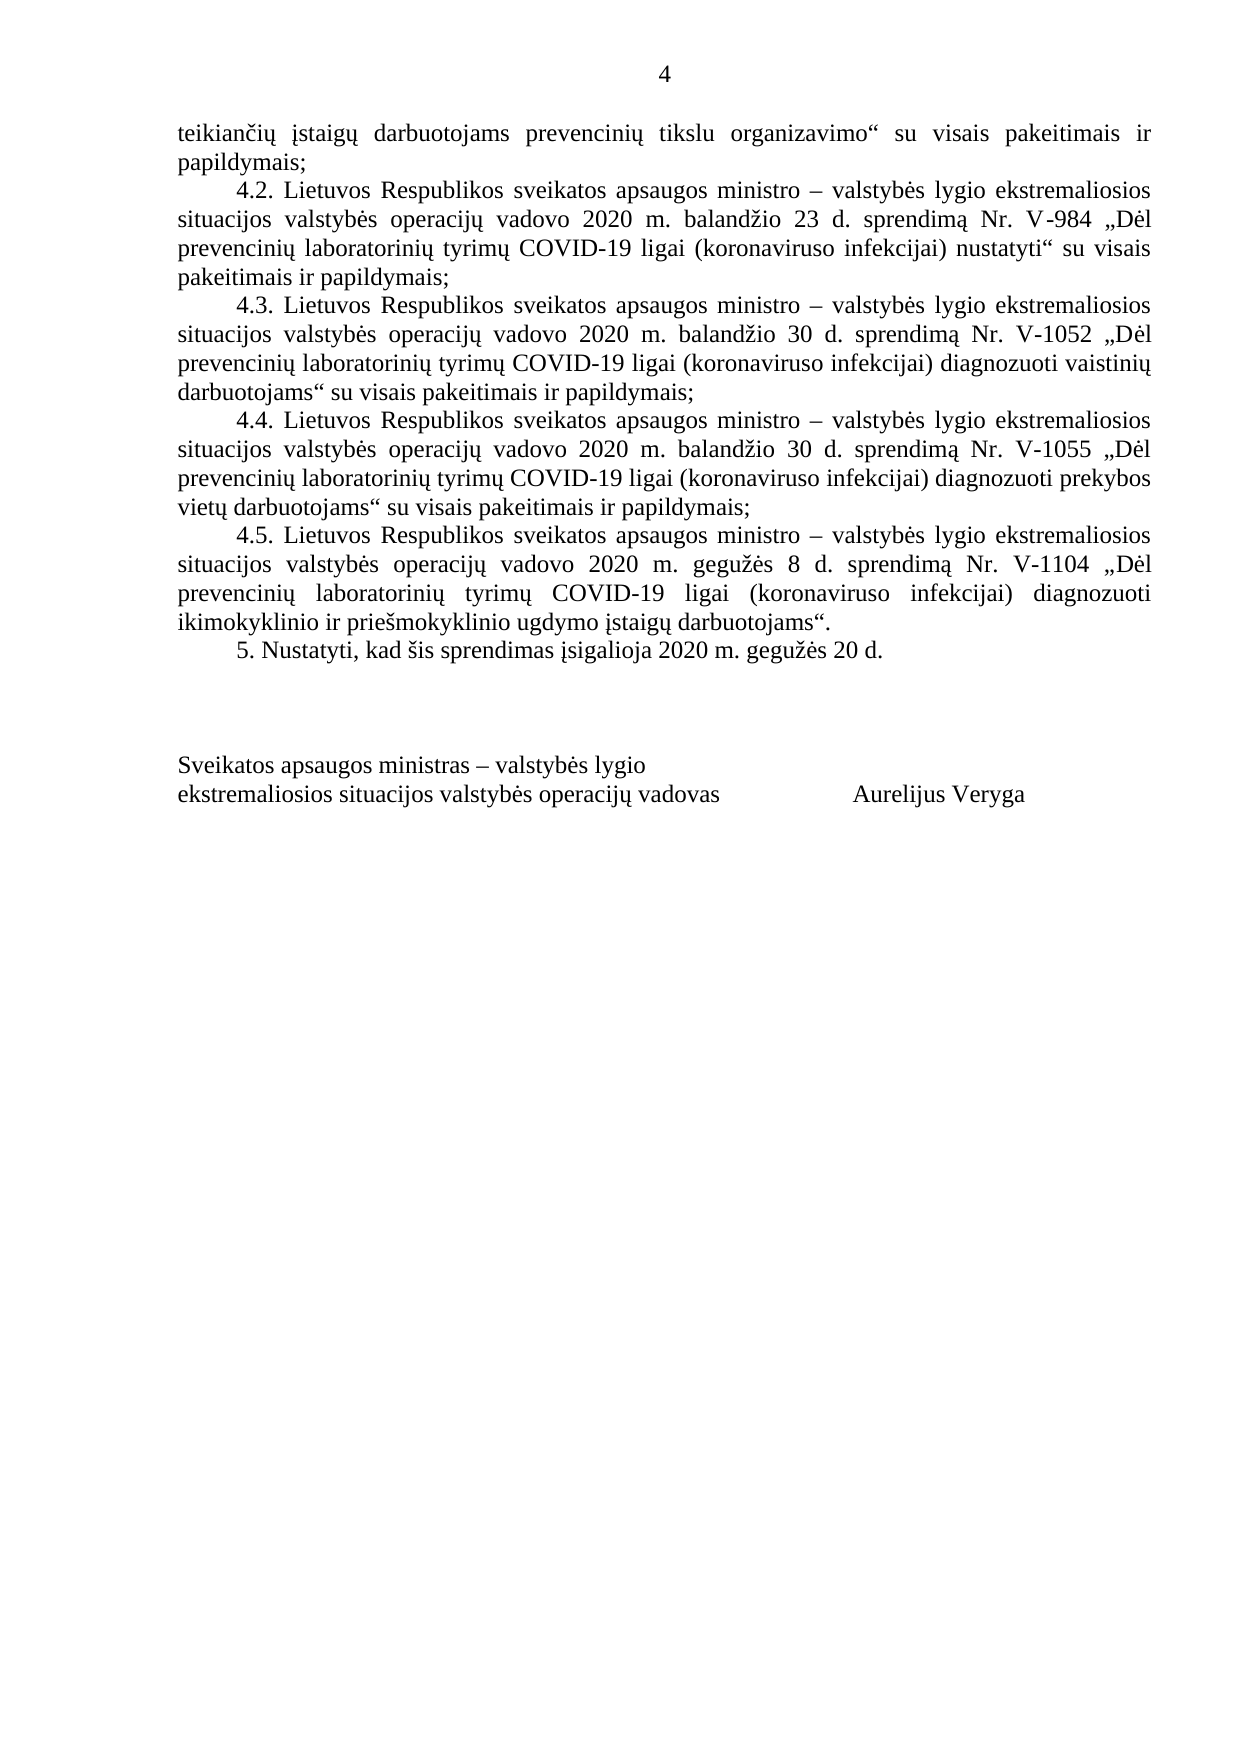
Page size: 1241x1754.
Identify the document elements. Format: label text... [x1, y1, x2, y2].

text ekstremaliosios situacijos valstybės operacijų vadovas Aurelijus Veryga [177, 779, 1152, 808]
text 4.3. Lietuvos Respublikos sveikatos apsaugos ministro – valstybės lygio ekstremaliosios situacijos valstybės operacijų vadovo 2020 m. balandžio 30 d. sprendimą Nr. V-1052 „Dėl prevencinių laboratorinių tyrimų COVID-19 ligai (koronaviruso infekcijai) diagnozuoti vaistinių darbuotojams“ su visais pakeitimais ir papildymais; [177, 291, 1152, 406]
text 4.5. Lietuvos Respublikos sveikatos apsaugos ministro – valstybės lygio ekstremaliosios situacijos valstybės operacijų vadovo 2020 m. gegužės 8 d. sprendimą Nr. V-1104 „Dėl prevencinių laboratorinių tyrimų COVID-19 ligai (koronaviruso infekcijai) diagnozuoti ikimokyklinio ir priešmokyklinio ugdymo įstaigų darbuotojams“. [177, 521, 1152, 636]
text 5. Nustatyti, kad šis sprendimas įsigalioja 2020 m. gegužės 20 d. [177, 636, 1167, 664]
text Sveikatos apsaugos ministras – valstybės lygio [177, 751, 1152, 779]
text teikiančių įstaigų darbuotojams prevencinių tikslu organizavimo“ su visais pakeitimais ir papildymais; [177, 118, 1152, 176]
text 4.4. Lietuvos Respublikos sveikatos apsaugos ministro – valstybės lygio ekstremaliosios situacijos valstybės operacijų vadovo 2020 m. balandžio 30 d. sprendimą Nr. V-1055 „Dėl prevencinių laboratorinių tyrimų COVID-19 ligai (koronaviruso infekcijai) diagnozuoti prekybos vietų darbuotojams“ su visais pakeitimais ir papildymais; [177, 406, 1152, 521]
text 4.2. Lietuvos Respublikos sveikatos apsaugos ministro – valstybės lygio ekstremaliosios situacijos valstybės operacijų vadovo 2020 m. balandžio 23 d. sprendimą Nr. V-984 „Dėl prevencinių laboratorinių tyrimų COVID-19 ligai (koronaviruso infekcijai) nustatyti“ su visais pakeitimais ir papildymais; [177, 176, 1152, 291]
